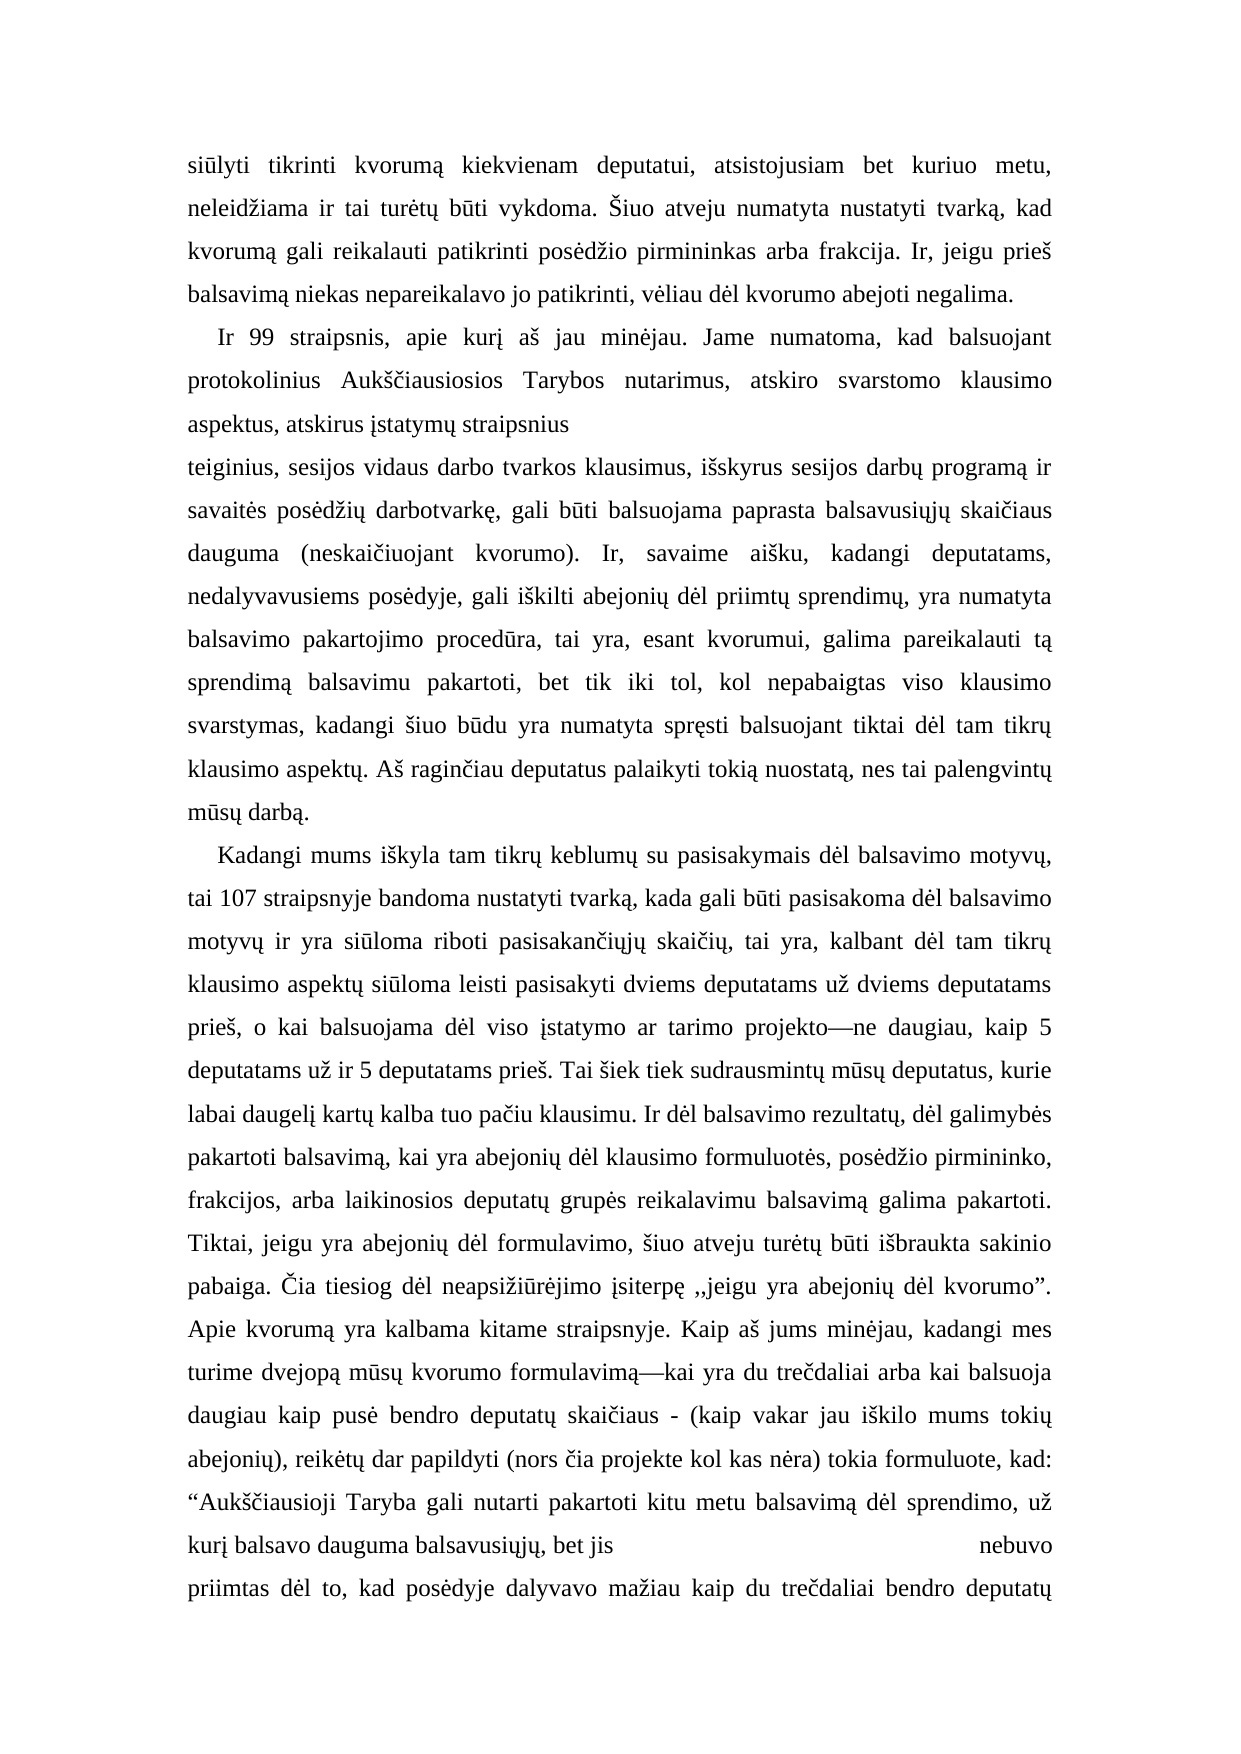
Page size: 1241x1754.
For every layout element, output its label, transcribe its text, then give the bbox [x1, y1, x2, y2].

text Kadangi mums iškyla tam tikrų keblumų su pasisakymais dėl balsavimo motyvų, tai 107 straipsnyje bandoma nustatyti tvarką, kada gali būti pasisakoma dėl balsavimo motyvų ir yra siūloma riboti pasisakančiųjų skaičių, tai yra, kalbant dėl tam tikrų klausimo aspektų siūloma leisti pasisakyti dviems deputatams už dviems deputatams prieš, o kai balsuojama dėl viso įstatymo ar tarimo projekto—ne daugiau, kaip 5 deputatams už ir 5 deputatams prieš. Tai šiek tiek sudrausmintų mūsų deputatus, kurie labai daugelį kartų kalba tuo pačiu klausimu. Ir dėl balsavimo rezultatų, dėl galimybės pakartoti balsavimą, kai yra abejonių dėl klausimo formuluotės, posėdžio pirmininko, frakcijos, arba laikinosios deputatų grupės reikalavimu balsavimą galima pakartoti. Tiktai, jeigu yra abejonių dėl formulavimo, šiuo atveju turėtų būti išbraukta sakinio pabaiga. Čia tiesiog dėl neapsižiūrėjimo įsiterpę ,,jeigu yra abejonių dėl kvorumo”. Apie kvorumą yra kalbama kitame straipsnyje. Kaip aš jums minėjau, kadangi mes turime dvejopą mūsų kvorumo formulavimą—kai yra du trečdaliai arba kai balsuoja daugiau kaip pusė bendro deputatų skaičiaus - (kaip vakar jau iškilo mums tokių abejonių), reikėtų dar papildyti (nors čia projekte kol kas nėra) tokia formuluote, kad: “Aukščiausioji Taryba gali nutarti pakartoti kitu metu balsavimą dėl sprendimo, už kurį balsavo dauguma balsavusiųjų, bet jis nebuvo priimtas dėl to, kad posėdyje dalyvavo mažiau kaip du trečdaliai bendro deputatų [187, 840, 1053, 1602]
text teiginius, sesijos vidaus darbo tvarkos klausimus, išskyrus sesijos darbų programą ir savaitės posėdžių darbotvarkę, gali būti balsuojama paprasta balsavusiųjų skaičiaus dauguma (neskaičiuojant kvorumo). Ir, savaime aišku, kadangi deputatams, nedalyvavusiems posėdyje, gali iškilti abejonių dėl priimtų sprendimų, yra numatyta balsavimo pakartojimo procedūra, tai yra, esant kvorumui, galima pareikalauti tą sprendimą balsavimu pakartoti, bet tik iki tol, kol nepabaigtas viso klausimo svarstymas, kadangi šiuo būdu yra numatyta spręsti balsuojant tiktai dėl tam tikrų klausimo aspektų. Aš raginčiau deputatus palaikyti tokią nuostatą, nes tai palengvintų mūsų darbą. [187, 452, 1053, 826]
text Ir 99 straipsnis, apie kurį aš jau minėjau. Jame numatoma, kad balsuojant protokolinius Aukščiausiosios Tarybos nutarimus, atskiro svarstomo klausimo aspektus, atskirus įstatymų straipsnius [187, 322, 1053, 437]
text siūlyti tikrinti kvorumą kiekvienam deputatui, atsistojusiam bet kuriuo metu, neleidžiama ir tai turėtų būti vykdoma. Šiuo atveju numatyta nustatyti tvarką, kad kvorumą gali reikalauti patikrinti posėdžio pirmininkas arba frakcija. Ir, jeigu prieš balsavimą niekas nepareikalavo jo patikrinti, vėliau dėl kvorumo abejoti negalima. [187, 150, 1053, 308]
